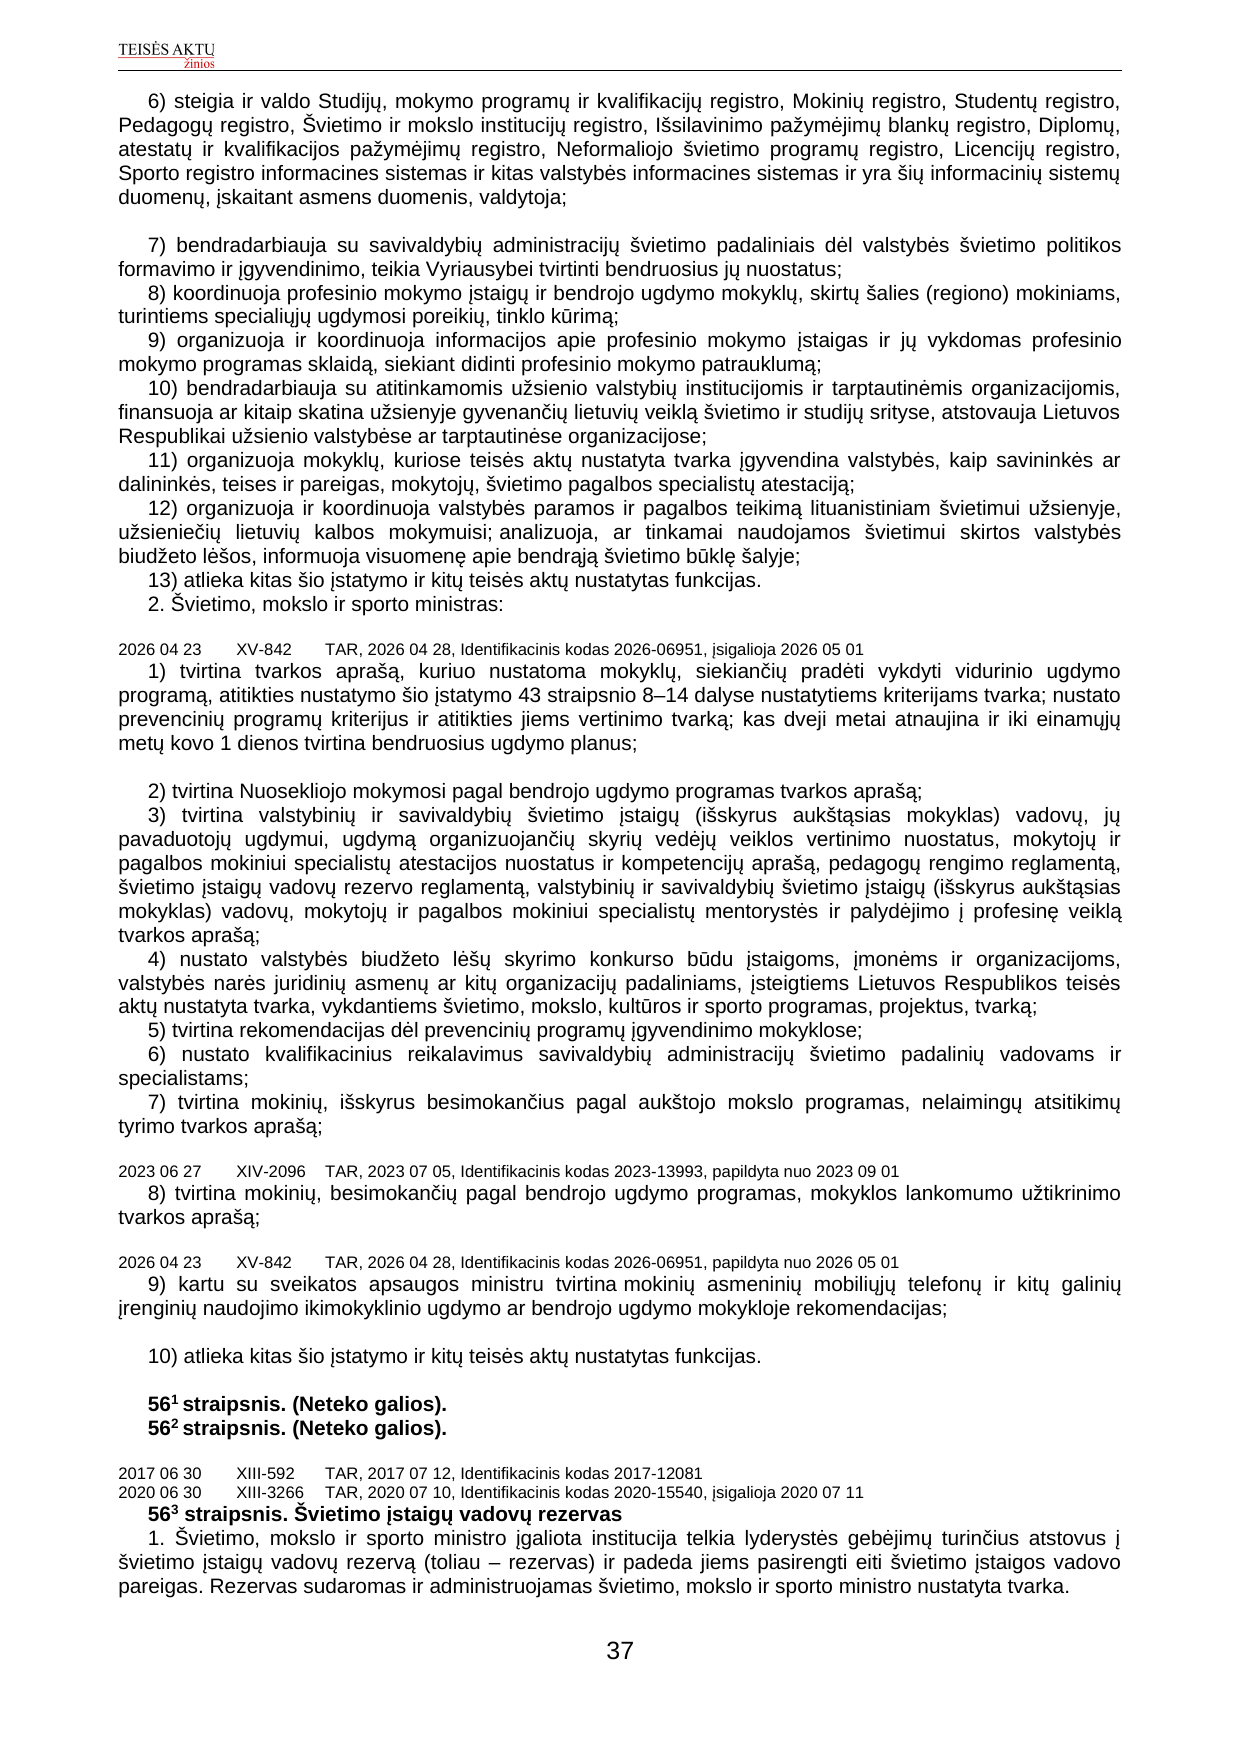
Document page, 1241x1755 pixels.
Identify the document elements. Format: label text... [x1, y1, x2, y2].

text 2017 06 30 XIII-592 TAR, 2017 07 12, Identifikacinis kodas 2017-12081 [118, 1464, 1122, 1483]
text 562 straipsnis. (Neteko galios). [118, 1416, 1122, 1440]
text 2. Švietimo, mokslo ir sporto ministras: [118, 592, 1122, 616]
text 563 straipsnis. Švietimo įstaigų vadovų rezervas [118, 1502, 1122, 1526]
text 13) atlieka kitas šio įstatymo ir kitų teisės aktų nustatytas funkcijas. [118, 568, 1122, 592]
text 2023 06 27 XIV-2096 TAR, 2023 07 05, Identifikacinis kodas 2023-13993, papildyta nuo 2023 09 01 [118, 1162, 1122, 1181]
text 2026 04 23 XV-842 TAR, 2026 04 28, Identifikacinis kodas 2026-06951, papildyta nuo 2026 05 01 [118, 1253, 1122, 1272]
text 2) tvirtina Nuosekliojo mokymosi pagal bendrojo ugdymo programas tvarkos aprašą; [118, 779, 1122, 803]
text 10) bendradarbiauja su atitinkamomis užsienio valstybių institucijomis ir tarptautinėmis organizacijomis, finansuoja ar kitaip skatina užsienyje gyvenančių lietuvių veiklą švietimo ir studijų srityse, atstovauja Lietuvos Respublikai užsienio valstybėse ar tarptautinėse organizacijose; [118, 376, 1122, 448]
text 4) nustato valstybės biudžeto lėšų skyrimo konkurso būdu įstaigoms, įmonėms ir organizacijoms, valstybės narės juridinių asmenų ar kitų organizacijų padaliniams, įsteigtiems Lietuvos Respublikos teisės aktų nustatyta tvarka, vykdantiems švietimo, mokslo, kultūros ir sporto programas, projektus, tvarką; [118, 946, 1122, 1018]
text 8) tvirtina mokinių, besimokančių pagal bendrojo ugdymo programas, mokyklos lankomumo užtikrinimo tvarkos aprašą; [118, 1181, 1122, 1229]
text 5) tvirtina rekomendacijas dėl prevencinių programų įgyvendinimo mokyklose; [118, 1018, 1122, 1042]
text 561 straipsnis. (Neteko galios). [118, 1392, 1122, 1416]
text 3) tvirtina valstybinių ir savivaldybių švietimo įstaigų (išskyrus aukštąsias mokyklas) vadovų, jų pavaduotojų ugdymui, ugdymą organizuojančių skyrių vedėjų veiklos vertinimo nuostatus, mokytojų ir pagalbos mokiniui specialistų atestacijos nuostatus ir kompetencijų aprašą, pedagogų rengimo reglamentą, švietimo įstaigų vadovų rezervo reglamentą, valstybinių ir savivaldybių švietimo įstaigų (išskyrus aukštąsias mokyklas) vadovų, mokytojų ir pagalbos mokiniui specialistų mentorystės ir palydėjimo į profesinę veiklą tvarkos aprašą; [118, 803, 1122, 946]
text 11) organizuoja mokyklų, kuriose teisės aktų nustatyta tvarka įgyvendina valstybės, kaip savininkės ar dalininkės, teises ir pareigas, mokytojų, švietimo pagalbos specialistų atestaciją; [118, 448, 1122, 496]
text 9) kartu su sveikatos apsaugos ministru tvirtina mokinių asmeninių mobiliųjų telefonų ir kitų galinių įrenginių naudojimo ikimokyklinio ugdymo ar bendrojo ugdymo mokykloje rekomendacijas; [118, 1272, 1122, 1320]
text 12) organizuoja ir koordinuoja valstybės paramos ir pagalbos teikimą lituanistiniam švietimui užsienyje, užsieniečių lietuvių kalbos mokymuisi; analizuoja, ar tinkamai naudojamos švietimui skirtos valstybės biudžeto lėšos, informuoja visuomenę apie bendrąją švietimo būklę šalyje; [118, 496, 1122, 568]
text 10) atlieka kitas šio įstatymo ir kitų teisės aktų nustatytas funkcijas. [118, 1344, 1122, 1368]
text 8) koordinuoja profesinio mokymo įstaigų ir bendrojo ugdymo mokyklų, skirtų šalies (regiono) mokiniams, turintiems specialiųjų ugdymosi poreikių, tinklo kūrimą; [118, 280, 1122, 328]
text 2026 04 23 XV-842 TAR, 2026 04 28, Identifikacinis kodas 2026-06951, įsigalioja 2026 05 01 [118, 640, 1122, 659]
text 2020 06 30 XIII-3266 TAR, 2020 07 10, Identifikacinis kodas 2020-15540, įsigalioja 2020 07 11 [118, 1483, 1122, 1502]
text 9) organizuoja ir koordinuoja informacijos apie profesinio mokymo įstaigas ir jų vykdomas profesinio mokymo programas sklaidą, siekiant didinti profesinio mokymo patrauklumą; [118, 328, 1122, 376]
text 1) tvirtina tvarkos aprašą, kuriuo nustatoma mokyklų, siekiančių pradėti vykdyti vidurinio ugdymo programą, atitikties nustatymo šio įstatymo 43 straipsnio 8–14 dalyse nustatytiems kriterijams tvarka; nustato prevencinių programų kriterijus ir atitikties jiems vertinimo tvarką; kas dveji metai atnaujina ir iki einamųjų metų kovo 1 dienos tvirtina bendruosius ugdymo planus; [118, 659, 1122, 755]
text 6) steigia ir valdo Studijų, mokymo programų ir kvalifikacijų registro, Mokinių registro, Studentų registro, Pedagogų registro, Švietimo ir mokslo institucijų registro, Išsilavinimo pažymėjimų blankų registro, Diplomų, atestatų ir kvalifikacijos pažymėjimų registro, Neformaliojo švietimo programų registro, Licencijų registro, Sporto registro informacines sistemas ir kitas valstybės informacines sistemas ir yra šių informacinių sistemų duomenų, įskaitant asmens duomenis, valdytoja; [118, 89, 1122, 208]
text 7) tvirtina mokinių, išskyrus besimokančius pagal aukštojo mokslo programas, nelaimingų atsitikimų tyrimo tvarkos aprašą; [118, 1090, 1122, 1138]
text 1. Švietimo, mokslo ir sporto ministro įgaliota institucija telkia lyderystės gebėjimų turinčius atstovus į švietimo įstaigų vadovų rezervą (toliau – rezervas) ir padeda jiems pasirengti eiti švietimo įstaigos vadovo pareigas. Rezervas sudaromas ir administruojamas švietimo, mokslo ir sporto ministro nustatyta tvarka. [118, 1526, 1122, 1598]
text 6) nustato kvalifikacinius reikalavimus savivaldybių administracijų švietimo padalinių vadovams ir specialistams; [118, 1042, 1122, 1090]
text 7) bendradarbiauja su savivaldybių administracijų švietimo padaliniais dėl valstybės švietimo politikos formavimo ir įgyvendinimo, teikia Vyriausybei tvirtinti bendruosius jų nuostatus; [118, 232, 1122, 280]
